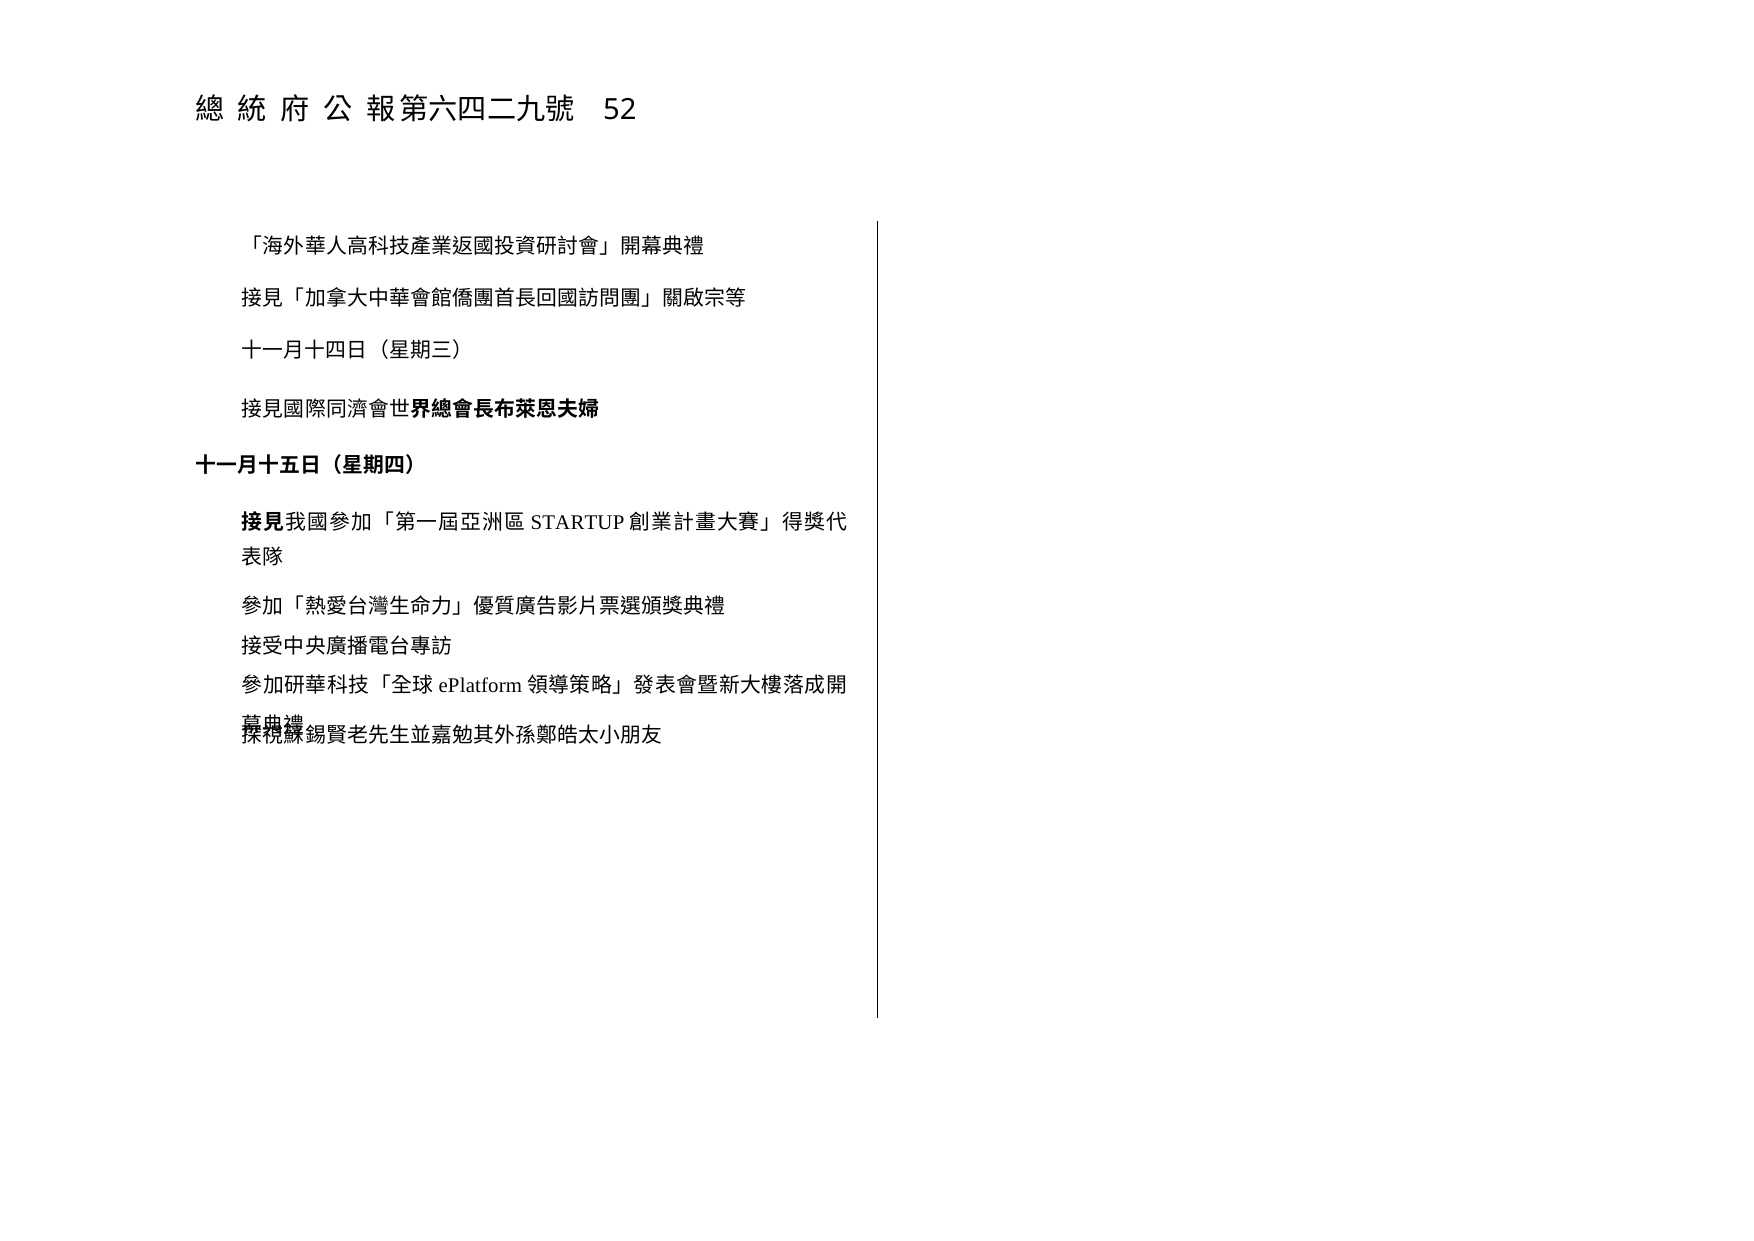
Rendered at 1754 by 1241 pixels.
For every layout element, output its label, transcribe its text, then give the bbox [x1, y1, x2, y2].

text 接受中央廣播電台專訪 [242, 622, 847, 661]
text 接見國際同濟會世界總會長布萊恩夫婦 [242, 388, 847, 424]
text 接見我國參加「第一屆亞洲區STARTUP創業計畫大賽」得獎代表隊 [242, 501, 847, 572]
text 參加「熱愛台灣生命力」優質廣告影片票選頒獎典禮 [242, 582, 847, 622]
text 參加研華科技「全球ePlatform領導策略」發表會暨新大樓落成開幕典禮 [242, 661, 847, 740]
text 十一月十四日（星期三） [242, 326, 847, 365]
text 「海外華人高科技產業返國投資研討會」開幕典禮 [242, 222, 847, 261]
text 十一月十五日（星期四） [195, 444, 847, 480]
text 接見「加拿大中華會館僑團首長回國訪問團」關啟宗等 [242, 274, 847, 313]
